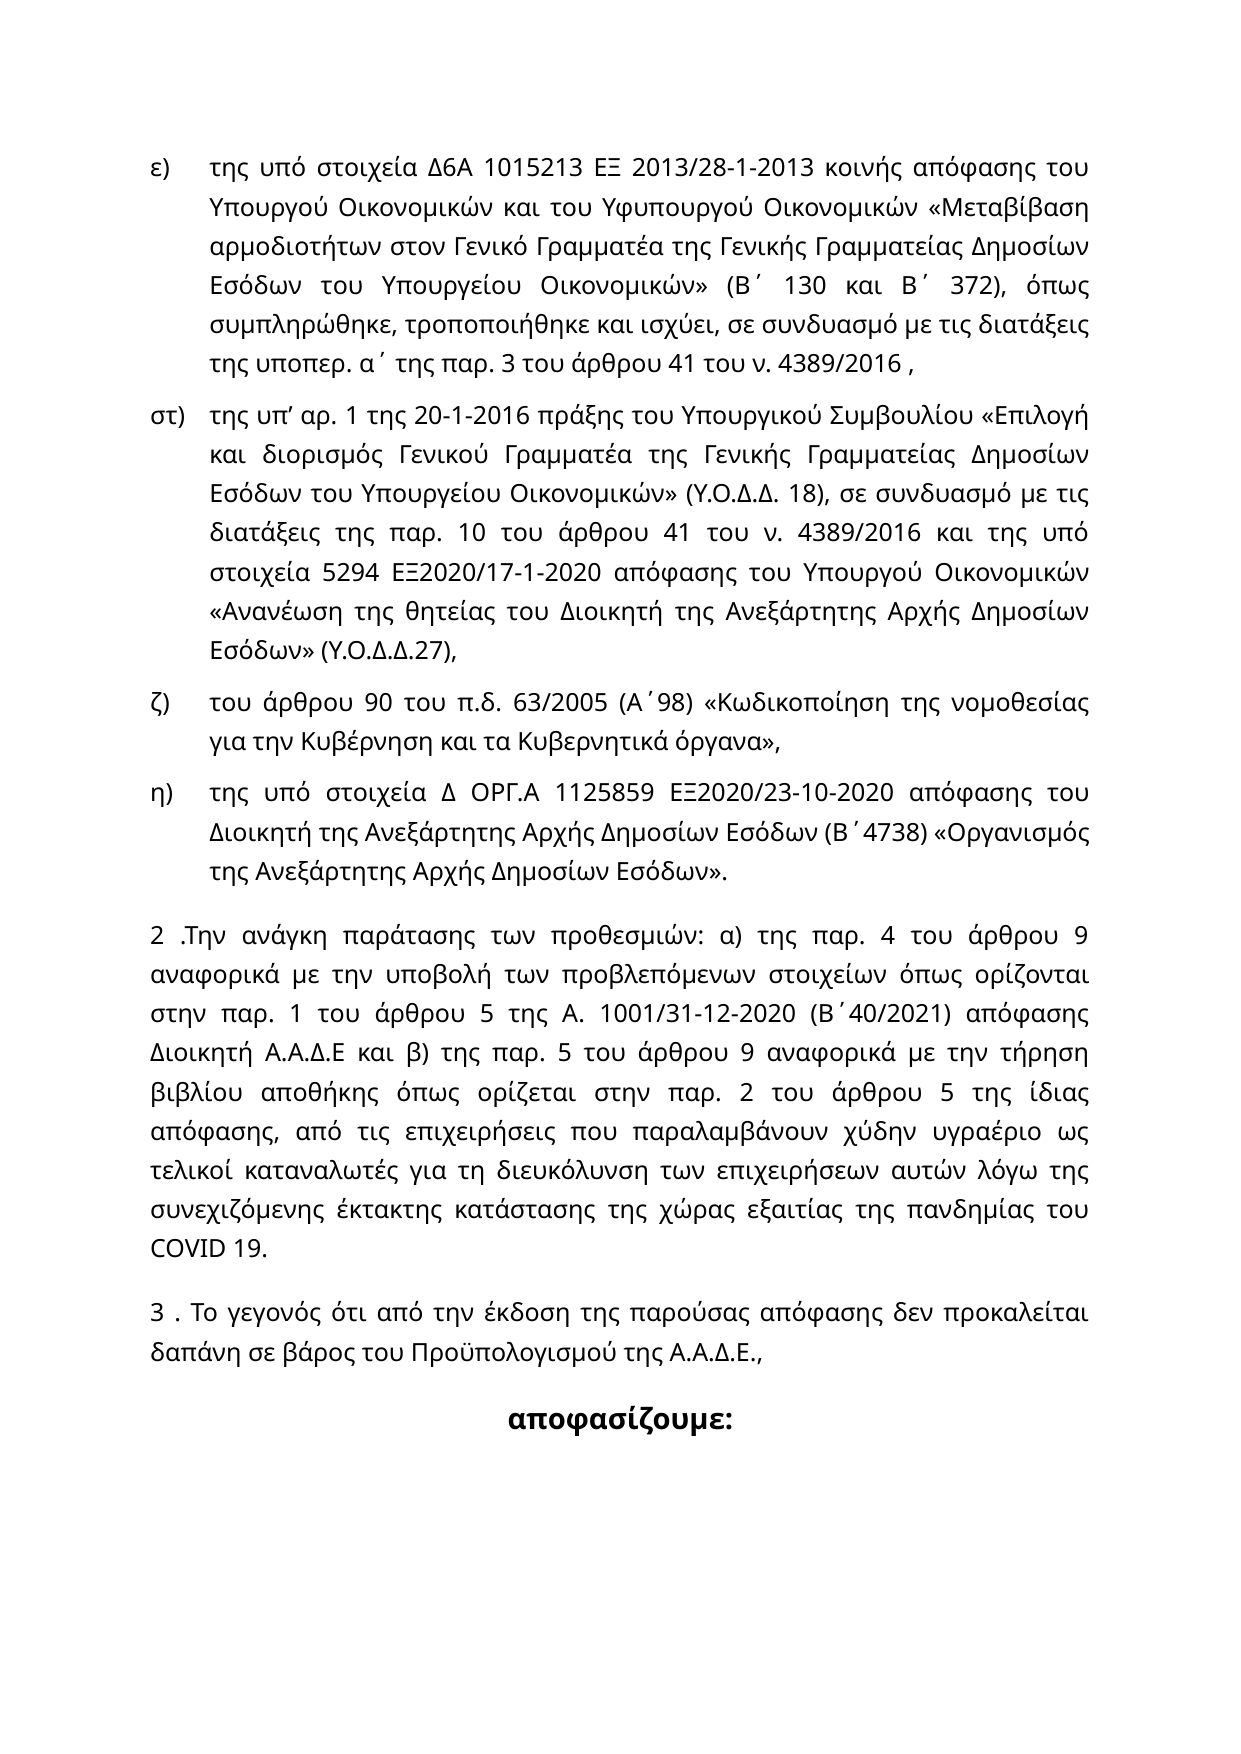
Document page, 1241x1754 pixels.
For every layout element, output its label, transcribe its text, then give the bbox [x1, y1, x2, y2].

text αποφασίζουμε: [150, 1398, 1090, 1438]
text 2 .Την ανάγκη παράτασης των προθεσμιών: α) της παρ. 4 του άρθρου 9 αναφορικά με την υποβολή των προβλεπόμενων στοιχείων όπως ορίζονται στην παρ. 1 του άρθρου 5 της Α. 1001/31-12-2020 (Β΄40/2021) απόφασης Διοικητή Α.Α.Δ.Ε και β) της παρ. 5 του άρθρου 9 αναφορικά με την τήρηση βιβλίου αποθήκης όπως ορίζεται στην παρ. 2 του άρθρου 5 της ίδιας απόφασης, από τις επιχειρήσεις που παραλαμβάνουν χύδην υγραέριο ως τελικοί καταναλωτές για τη διευκόλυνση των επιχειρήσεων αυτών λόγω της συνεχιζόμενης έκτακτης κατάστασης της χώρας εξαιτίας της πανδημίας του COVID 19. [150, 917, 1090, 1265]
text 3 . Το γεγονός ότι από την έκδοση της παρούσας απόφασης δεν προκαλείται δαπάνη σε βάρος του Προϋπολογισμού της Α.Α.Δ.Ε., [150, 1295, 1090, 1368]
list ζ) του άρθρου 90 του π.δ. 63/2005 (Α΄98) «Κωδικοποίηση της νομοθεσίας για την Κυβέρνηση και τα Κυβερνητικά όργανα», [150, 684, 1090, 757]
list η) της υπό στοιχεία Δ ΟΡΓ.Α 1125859 ΕΞ2020/23-10-2020 απόφασης του Διοικητή της Ανεξάρτητης Αρχής Δημοσίων Εσόδων (Β΄4738) «Οργανισμός της Ανεξάρτητης Αρχής Δημοσίων Εσόδων». [150, 775, 1090, 887]
list ε) της υπό στοιχεία Δ6Α 1015213 ΕΞ 2013/28-1-2013 κοινής απόφασης του Υπουργού Οικονομικών και του Υφυπουργού Οικονομικών «Μεταβίβαση αρμοδιοτήτων στον Γενικό Γραμματέα της Γενικής Γραμματείας Δημοσίων Εσόδων του Υπουργείου Οικονομικών» (Β΄ 130 και Β΄ 372), όπως συμπληρώθηκε, τροποποιήθηκε και ισχύει, σε συνδυασμό με τις διατάξεις της υποπερ. α΄ της παρ. 3 του άρθρου 41 του ν. 4389/2016 , [150, 150, 1090, 380]
list στ) της υπ’ αρ. 1 της 20-1-2016 πράξης του Υπουργικού Συμβουλίου «Επιλογή και διορισμός Γενικού Γραμματέα της Γενικής Γραμματείας Δημοσίων Εσόδων του Υπουργείου Οικονομικών» (Υ.Ο.Δ.Δ. 18), σε συνδυασμό με τις διατάξεις της παρ. 10 του άρθρου 41 του ν. 4389/2016 και της υπό στοιχεία 5294 ΕΞ2020/17-1-2020 απόφασης του Υπουργού Οικονομικών «Ανανέωση της θητείας του Διοικητή της Ανεξάρτητης Αρχής Δημοσίων Εσόδων» (Υ.Ο.Δ.Δ.27), [150, 397, 1090, 667]
